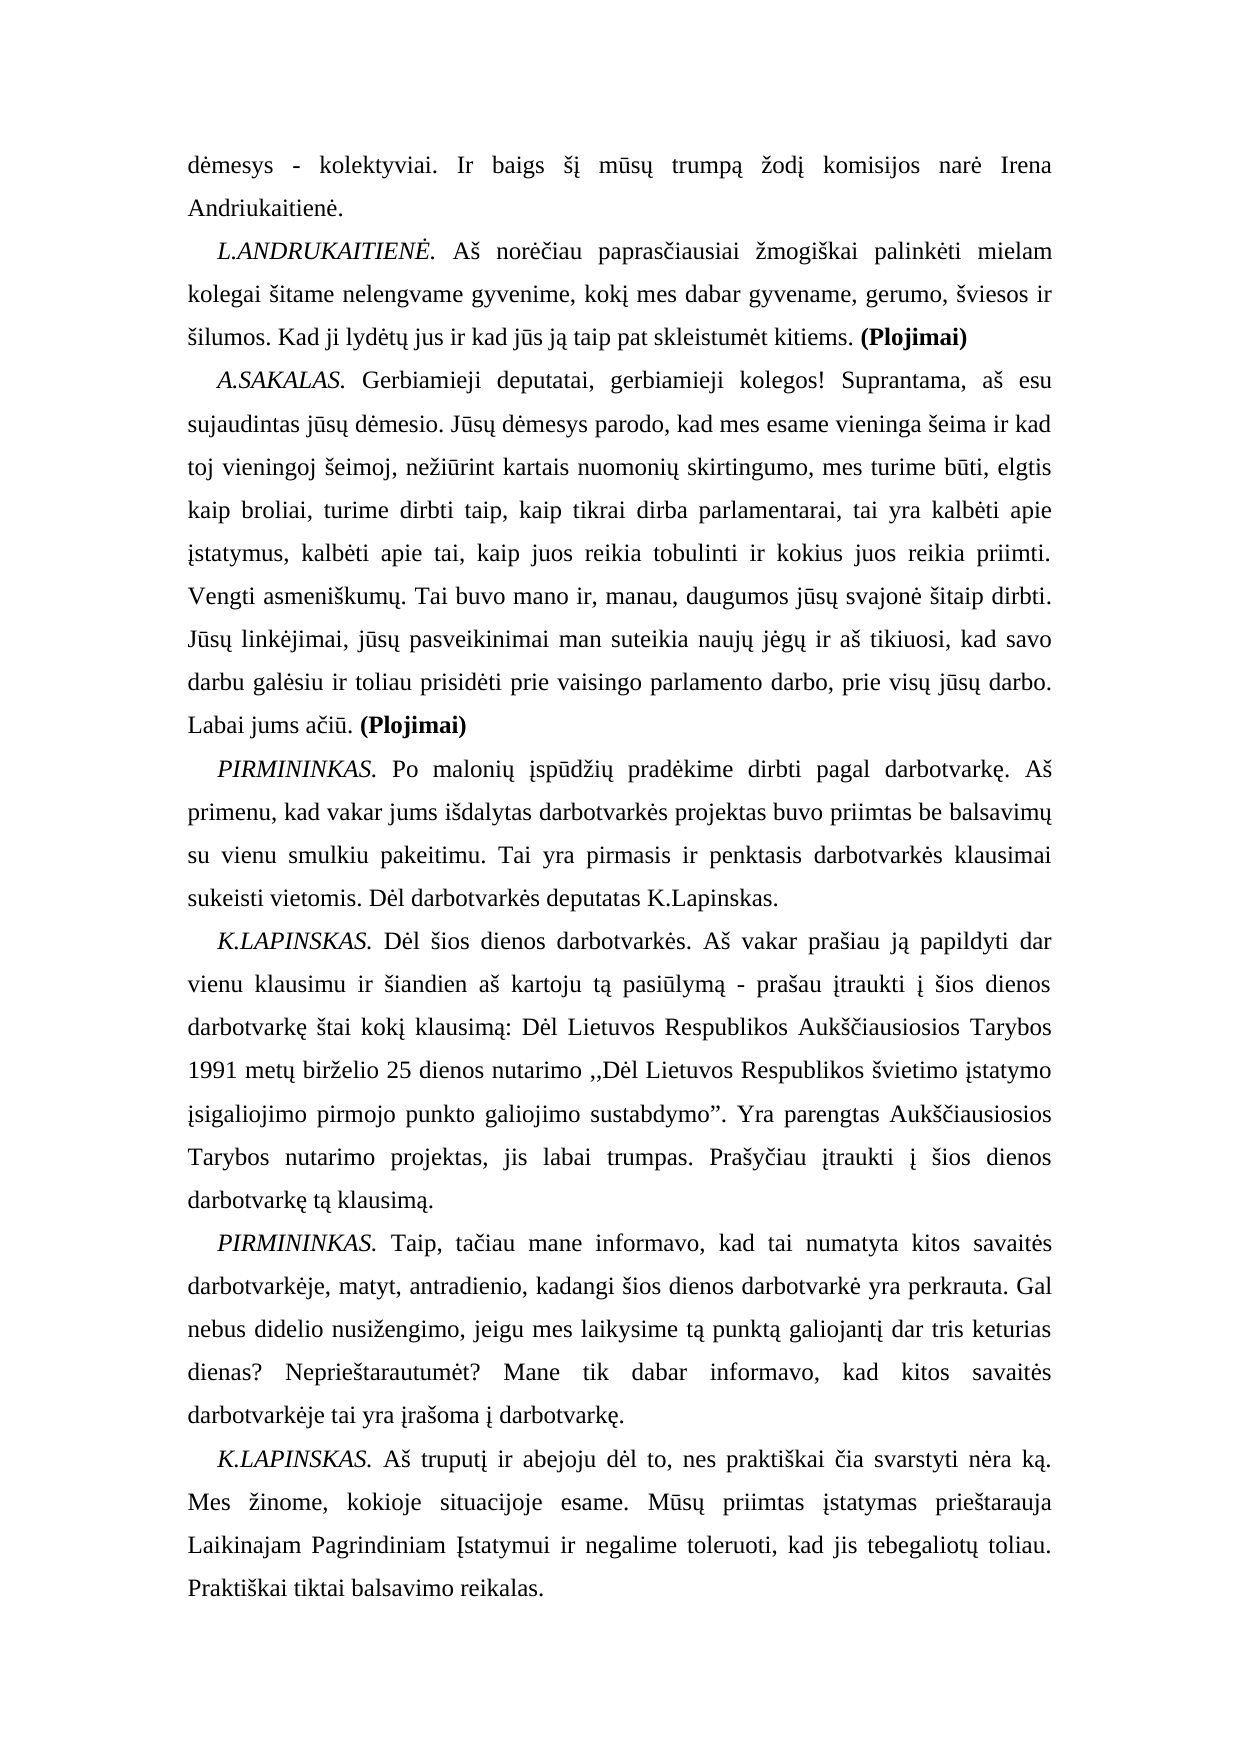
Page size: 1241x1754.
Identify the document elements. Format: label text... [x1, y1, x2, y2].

text dėmesys - kolektyviai. Ir baigs šį mūsų trumpą žodį komisijos narė Irena Andriukaitienė. [187, 150, 1053, 222]
text K.LAPINSKAS. Dėl šios dienos darbotvarkės. Aš vakar prašiau ją papildyti dar vienu klausimu ir šiandien aš kartoju tą pasiūlymą - prašau įtraukti į šios dienos darbotvarkę štai kokį klausimą: Dėl Lietuvos Respublikos Aukščiausiosios Tarybos 1991 metų birželio 25 dienos nutarimo ,,Dėl Lietuvos Respublikos švietimo įstatymo įsigaliojimo pirmojo punkto galiojimo sustabdymo”. Yra parengtas Aukščiausiosios Tarybos nutarimo projektas, jis labai trumpas. Prašyčiau įtraukti į šios dienos darbotvarkę tą klausimą. [187, 926, 1053, 1214]
text K.LAPINSKAS. Aš truputį ir abejoju dėl to, nes praktiškai čia svarstyti nėra ką. Mes žinome, kokioje situacijoje esame. Mūsų priimtas įstatymas prieštarauja Laikinajam Pagrindiniam Įstatymui ir negalime toleruoti, kad jis tebegaliotų toliau. Praktiškai tiktai balsavimo reikalas. [187, 1444, 1053, 1602]
text A.SAKALAS. Gerbiamieji deputatai, gerbiamieji kolegos! Suprantama, aš esu sujaudintas jūsų dėmesio. Jūsų dėmesys parodo, kad mes esame vieninga šeima ir kad toj vieningoj šeimoj, nežiūrint kartais nuomonių skirtingumo, mes turime būti, elgtis kaip broliai, turime dirbti taip, kaip tikrai dirba parlamentarai, tai yra kalbėti apie įstatymus, kalbėti apie tai, kaip juos reikia tobulinti ir kokius juos reikia priimti. Vengti asmeniškumų. Tai buvo mano ir, manau, daugumos jūsų svajonė šitaip dirbti. Jūsų linkėjimai, jūsų pasveikinimai man suteikia naujų jėgų ir aš tikiuosi, kad savo darbu galėsiu ir toliau prisidėti prie vaisingo parlamento darbo, prie visų jūsų darbo. Labai jums ačiū. (Plojimai) [187, 366, 1053, 739]
text L.ANDRUKAITIENĖ. Aš norėčiau paprasčiausiai žmogiškai palinkėti mielam kolegai šitame nelengvame gyvenime, kokį mes dabar gyvename, gerumo, šviesos ir šilumos. Kad ji lydėtų jus ir kad jūs ją taip pat skleistumėt kitiems. (Plojimai) [187, 236, 1053, 351]
text PIRMININKAS. Taip, tačiau mane informavo, kad tai numatyta kitos savaitės darbotvarkėje, matyt, antradienio, kadangi šios dienos darbotvarkė yra perkrauta. Gal nebus didelio nusižengimo, jeigu mes laikysime tą punktą galiojantį dar tris keturias dienas? Neprieštarautumėt? Mane tik dabar informavo, kad kitos savaitės darbotvarkėje tai yra įrašoma į darbotvarkę. [187, 1228, 1053, 1429]
text PIRMININKAS. Po malonių įspūdžių pradėkime dirbti pagal darbotvarkę. Aš primenu, kad vakar jums išdalytas darbotvarkės projektas buvo priimtas be balsavimų su vienu smulkiu pakeitimu. Tai yra pirmasis ir penktasis darbotvarkės klausimai sukeisti vietomis. Dėl darbotvarkės deputatas K.Lapinskas. [187, 754, 1053, 912]
